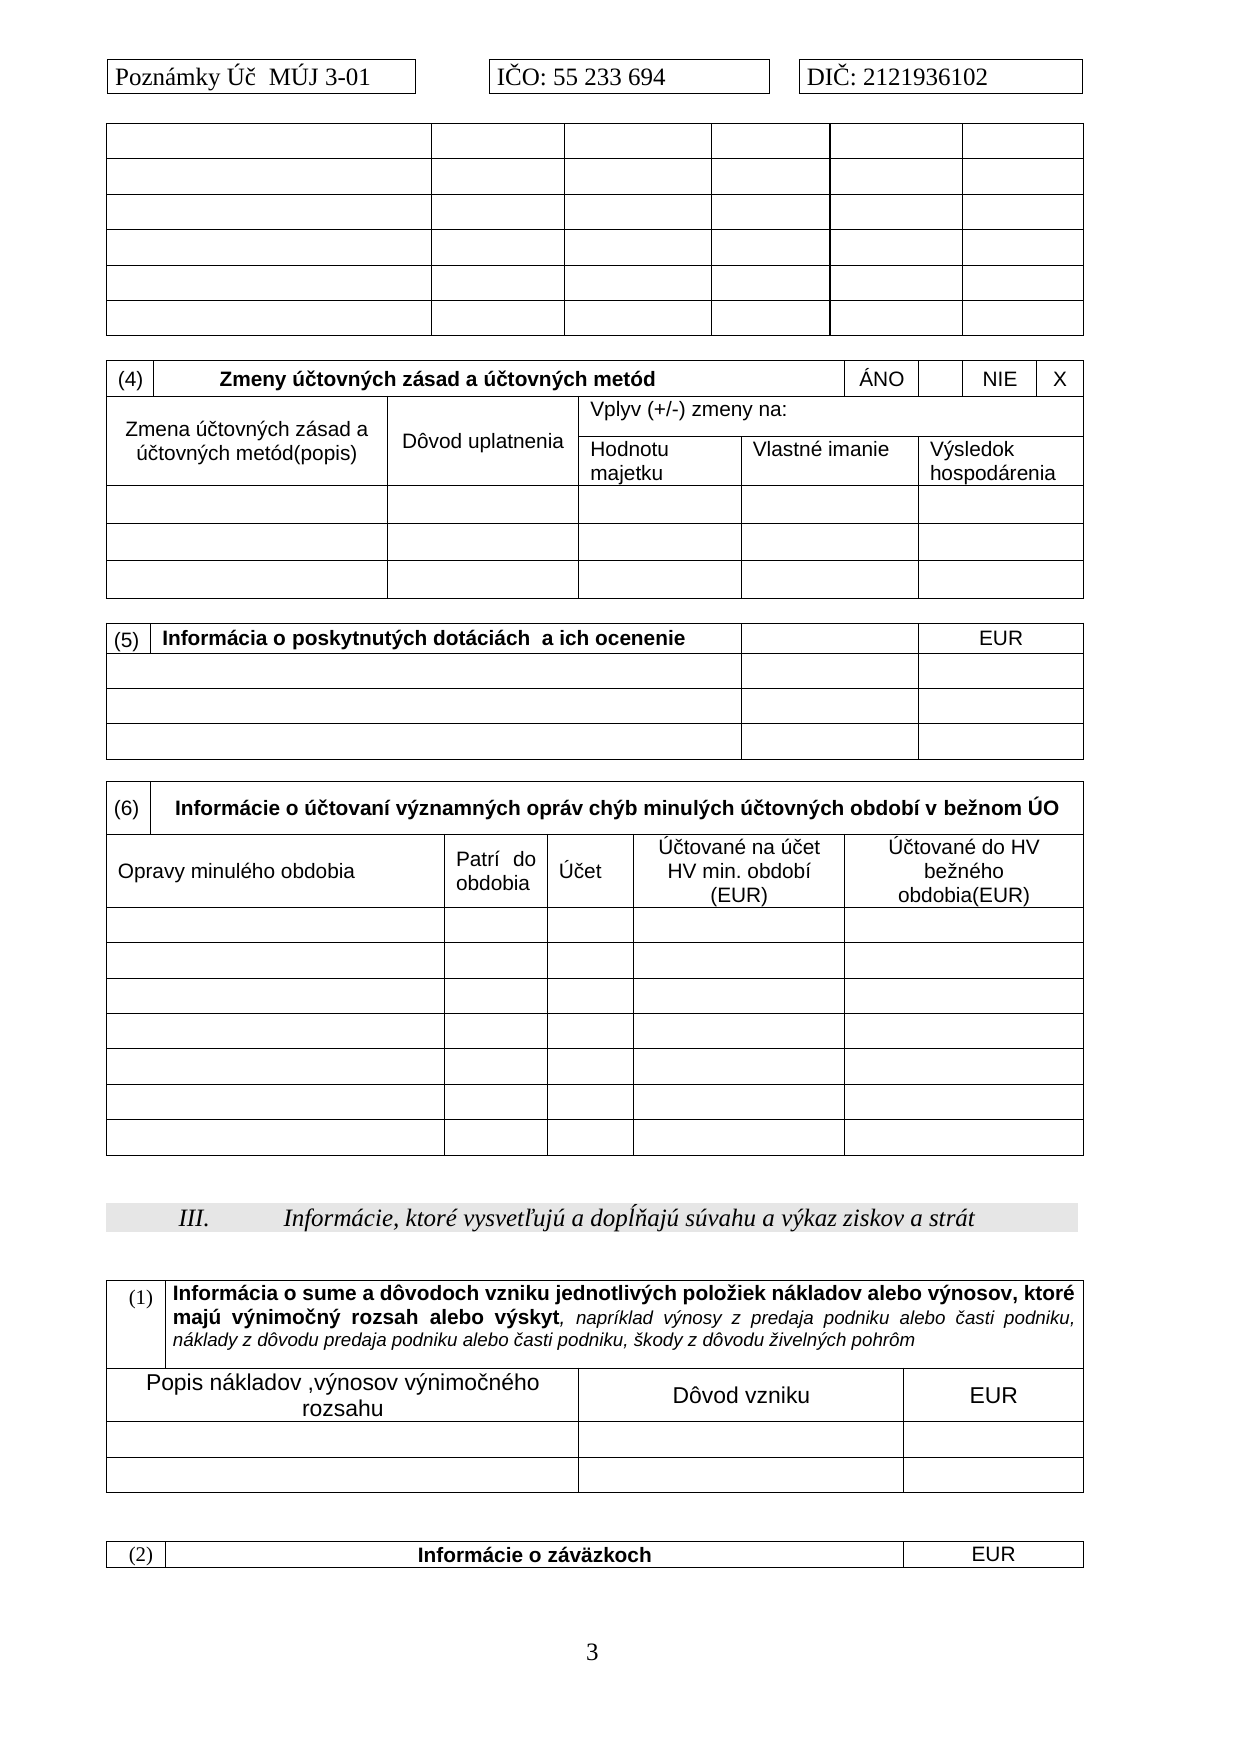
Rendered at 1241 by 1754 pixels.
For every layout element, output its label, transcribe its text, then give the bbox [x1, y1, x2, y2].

table_cell [548, 979, 633, 1013]
table_cell [107, 1458, 578, 1492]
table_cell [432, 301, 564, 335]
table_cell Vlastné imanie [742, 437, 918, 485]
table_cell [432, 159, 564, 194]
table_header Informácia o poskytnutých dotáciách a ich ocenenie [151, 624, 741, 652]
table_cell [565, 266, 711, 300]
table_cell [634, 1085, 844, 1119]
table_cell [712, 195, 829, 229]
table_cell Hodnotu majetku [579, 437, 741, 485]
table_header NIE [963, 361, 1036, 396]
table_header [742, 624, 918, 652]
table_cell [579, 1458, 903, 1492]
table_cell EUR [904, 1369, 1083, 1421]
table_header X [1037, 361, 1083, 396]
table_cell [107, 1085, 444, 1119]
table_cell [565, 124, 711, 158]
table_cell [548, 1085, 633, 1119]
table_cell [963, 159, 1083, 194]
table_header EUR [919, 624, 1083, 652]
table_cell [445, 979, 547, 1013]
table_cell [107, 654, 741, 688]
table_cell Účtované na účet HV min. období (EUR) [634, 835, 844, 907]
table_cell Dôvod vzniku [579, 1369, 903, 1421]
table_cell [432, 266, 564, 300]
table_cell Výsledok hospodárenia [919, 437, 1083, 485]
table_cell [107, 195, 431, 229]
table_cell [445, 908, 547, 942]
table_header Informácia o sume a dôvodoch vzniku jednotlivých položiek nákladov alebo výnosov, ktoré majú výnimočný rozsah alebo výskyt, napríklad výnosy z predaja podniku alebo časti podniku, náklady z dôvodu predaja podniku alebo časti podniku, škody z dôvodu živelných pohrôm [166, 1281, 1083, 1367]
table_cell [445, 1085, 547, 1119]
table_cell [831, 266, 962, 300]
table_cell [107, 943, 444, 977]
table_cell [919, 561, 1083, 598]
table_cell [107, 724, 741, 759]
table_cell [712, 301, 829, 335]
table_cell [845, 1049, 1083, 1084]
table_cell [919, 724, 1083, 759]
table_cell [919, 654, 1083, 688]
table_cell [845, 943, 1083, 977]
table_cell [107, 561, 387, 598]
table_cell [742, 561, 918, 598]
table_cell [831, 124, 962, 158]
table_header [107, 361, 153, 396]
table_cell [548, 908, 633, 942]
table_cell [548, 1120, 633, 1154]
table_cell [919, 486, 1083, 523]
table_cell [904, 1458, 1083, 1492]
table_cell [107, 1120, 444, 1154]
table_cell [579, 524, 741, 560]
table_cell [388, 561, 578, 598]
table_cell [445, 1014, 547, 1048]
table_cell [107, 524, 387, 560]
table_cell [712, 159, 829, 194]
table_cell [432, 230, 564, 264]
table_cell [445, 943, 547, 977]
table_cell Zmena účtovných zásad a účtovných metód(popis) [107, 397, 387, 485]
table_cell [919, 524, 1083, 560]
table_header Informácie o účtovaní významných opráv chýb minulých účtovných období v bežnom ÚO [151, 782, 1083, 834]
table_cell [742, 524, 918, 560]
table_cell [742, 689, 918, 723]
table_cell Vplyv (+/-) zmeny na: [579, 397, 1083, 436]
table_cell [634, 1014, 844, 1048]
table_cell Účet [548, 835, 633, 907]
table_header Informácie o záväzkoch [166, 1542, 903, 1567]
list Informácie, ktoré vysvetľujú a dopĺňajú súvahu a výkaz ziskov a strát [106, 1203, 1078, 1232]
table_cell [634, 979, 844, 1013]
table_cell [432, 124, 564, 158]
table_cell [388, 524, 578, 560]
table_cell [845, 979, 1083, 1013]
table_cell [963, 301, 1083, 335]
table_header EUR [904, 1542, 1083, 1567]
table_cell Popis nákladov ,výnosov výnimočného rozsahu [107, 1369, 578, 1421]
table_cell [107, 301, 431, 335]
table_header ÁNO [845, 361, 918, 396]
table_cell [548, 1014, 633, 1048]
table_cell [634, 943, 844, 977]
table_cell [388, 486, 578, 523]
table_cell [845, 1014, 1083, 1048]
table_cell [831, 230, 962, 264]
table_cell [742, 654, 918, 688]
table_cell [107, 266, 431, 300]
table_cell [107, 486, 387, 523]
table_cell [445, 1049, 547, 1084]
table_cell [548, 943, 633, 977]
table_cell Dôvod uplatnenia [388, 397, 578, 485]
table_cell [845, 908, 1083, 942]
table_cell [107, 1014, 444, 1048]
table_cell [712, 230, 829, 264]
table_cell [107, 979, 444, 1013]
table_cell Opravy minulého obdobia [107, 835, 444, 907]
table_header [107, 1281, 165, 1367]
table_cell [107, 1049, 444, 1084]
table_cell [565, 230, 711, 264]
table_cell [107, 1422, 578, 1457]
table_cell [963, 230, 1083, 264]
table_cell Účtované do HV bežného obdobia(EUR) [845, 835, 1083, 907]
table_cell [831, 159, 962, 194]
table_header [107, 1542, 165, 1567]
table_cell [579, 1422, 903, 1457]
table_cell [831, 301, 962, 335]
table_header Zmeny účtovných zásad a účtovných metód [154, 361, 844, 396]
table_cell [712, 124, 829, 158]
table_cell [845, 1120, 1083, 1154]
table_header [107, 624, 150, 652]
table_cell [565, 159, 711, 194]
table_cell [107, 908, 444, 942]
table_cell [107, 124, 431, 158]
table_cell [432, 195, 564, 229]
table_cell [831, 195, 962, 229]
table_cell [963, 195, 1083, 229]
table_cell [742, 724, 918, 759]
table_cell [579, 486, 741, 523]
table_cell Patrí do obdobia [445, 835, 547, 907]
table_cell [634, 1120, 844, 1154]
table_cell [845, 1085, 1083, 1119]
table_cell [919, 689, 1083, 723]
table_cell [634, 908, 844, 942]
table_cell [963, 124, 1083, 158]
table_cell [634, 1049, 844, 1084]
table_header [919, 361, 962, 396]
table_cell [742, 486, 918, 523]
table_cell [904, 1422, 1083, 1457]
table_cell [107, 159, 431, 194]
table_header [107, 782, 150, 834]
table_cell [963, 266, 1083, 300]
table_cell [445, 1120, 547, 1154]
table_cell [712, 266, 829, 300]
table_cell [107, 230, 431, 264]
table_cell [565, 195, 711, 229]
table_cell [565, 301, 711, 335]
table_cell [548, 1049, 633, 1084]
table_cell [579, 561, 741, 598]
table_cell [107, 689, 741, 723]
